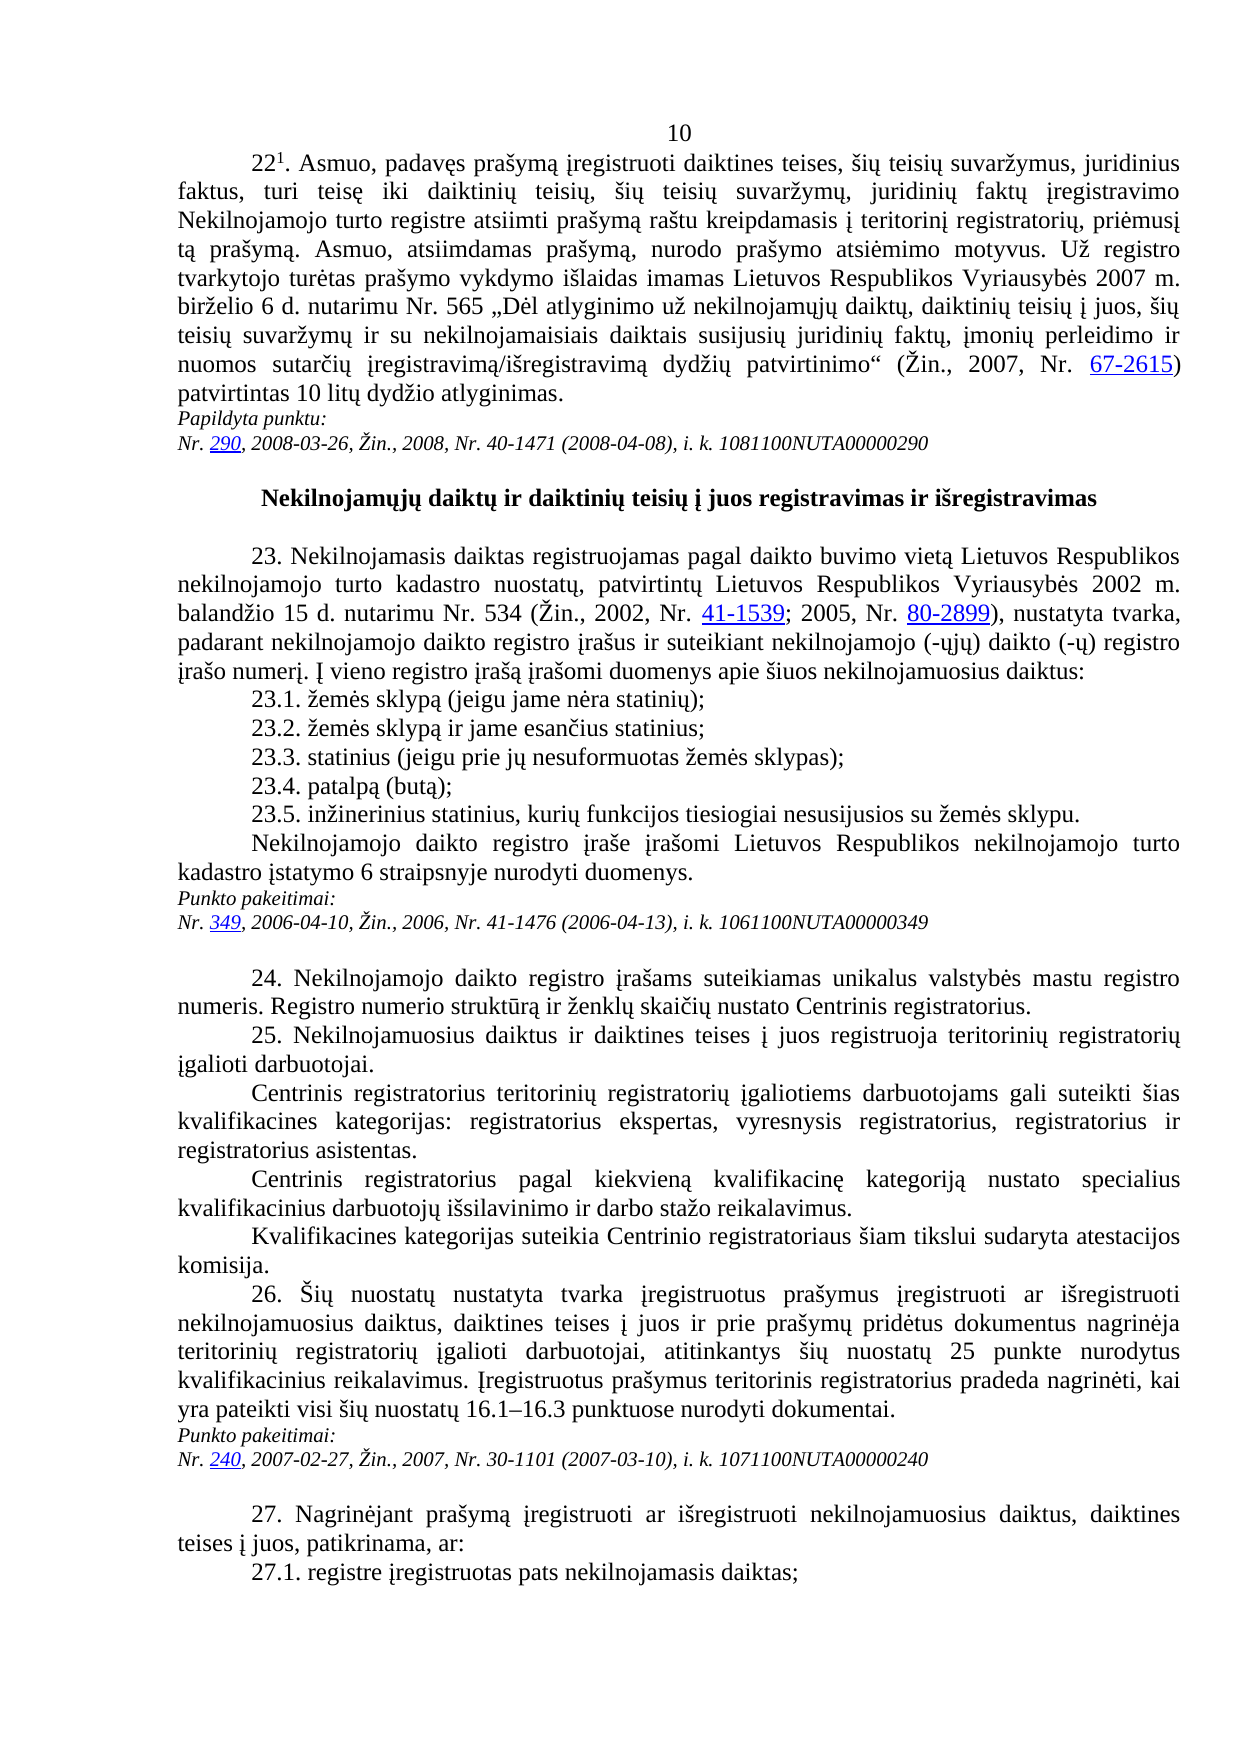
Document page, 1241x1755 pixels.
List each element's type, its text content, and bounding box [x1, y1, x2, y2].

text 27.1. registre įregistruotas pats nekilnojamasis daiktas; [177, 1557, 1181, 1586]
text 23.5. inžinerinius statinius, kurių funkcijos tiesiogiai nesusijusios su žemės sklypu. [177, 799, 1181, 828]
text 23.1. žemės sklypą (jeigu jame nėra statinių); [177, 684, 1181, 713]
text Centrinis registratorius pagal kiekvieną kvalifikacinę kategoriją nustato specialius kvalifikacinius darbuotojų išsilavinimo ir darbo stažo reikalavimus. [177, 1164, 1181, 1221]
text 221. Asmuo, padavęs prašymą įregistruoti daiktines teises, šių teisių suvaržymus, juridinius faktus, turi teisę iki daiktinių teisių, šių teisių suvaržymų, juridinių faktų įregistravimo Nekilnojamojo turto registre atsiimti prašymą raštu kreipdamasis į teritorinį registratorių, priėmusį tą prašymą. Asmuo, atsiimdamas prašymą, nurodo prašymo atsiėmimo motyvus. Už registro tvarkytojo turėtas prašymo vykdymo išlaidas imamas Lietuvos Respublikos Vyriausybės 2007 m. birželio 6 d. nutarimu Nr. 565 „Dėl atlyginimo už nekilnojamųjų daiktų, daiktinių teisių į juos, šių teisių suvaržymų ir su nekilnojamaisiais daiktais susijusių juridinių faktų, įmonių perleidimo ir nuomos sutarčių įregistravimą/išregistravimą dydžių patvirtinimo“ (Žin., 2007, Nr. 67-2615) patvirtintas 10 litų dydžio atlyginimas. [177, 148, 1181, 406]
text Nr. 349, 2006-04-10, Žin., 2006, Nr. 41-1476 (2006-04-13), i. k. 1061100NUTA00000349 [177, 910, 1181, 934]
text 23. Nekilnojamasis daiktas registruojamas pagal daikto buvimo vietą Lietuvos Respublikos nekilnojamojo turto kadastro nuostatų, patvirtintų Lietuvos Respublikos Vyriausybės 2002 m. balandžio 15 d. nutarimu Nr. 534 (Žin., 2002, Nr. 41-1539; 2005, Nr. 80-2899), nustatyta tvarka, padarant nekilnojamojo daikto registro įrašus ir suteikiant nekilnojamojo (-ųjų) daikto (-ų) registro įrašo numerį. Į vieno registro įrašą įrašomi duomenys apie šiuos nekilnojamuosius daiktus: [177, 541, 1181, 684]
text 23.2. žemės sklypą ir jame esančius statinius; [177, 713, 1181, 742]
text 24. Nekilnojamojo daikto registro įrašams suteikiamas unikalus valstybės mastu registro numeris. Registro numerio struktūrą ir ženklų skaičių nustato Centrinis registratorius. [177, 963, 1181, 1020]
text 23.3. statinius (jeigu prie jų nesuformuotas žemės sklypas); [177, 742, 1181, 771]
text 27. Nagrinėjant prašymą įregistruoti ar išregistruoti nekilnojamuosius daiktus, daiktines teises į juos, patikrinama, ar: [177, 1499, 1181, 1557]
text Nekilnojamųjų daiktų ir daiktinių teisių į juos registravimas ir išregistravimas [177, 483, 1181, 512]
text Nekilnojamojo daikto registro įraše įrašomi Lietuvos Respublikos nekilnojamojo turto kadastro įstatymo 6 straipsnyje nurodyti duomenys. [177, 828, 1181, 886]
text Nr. 290, 2008-03-26, Žin., 2008, Nr. 40-1471 (2008-04-08), i. k. 1081100NUTA00000290 [177, 430, 1181, 454]
text 25. Nekilnojamuosius daiktus ir daiktines teises į juos registruoja teritorinių registratorių įgalioti darbuotojai. [177, 1020, 1181, 1078]
text 23.4. patalpą (butą); [177, 771, 1181, 799]
text Papildyta punktu: [177, 406, 1181, 430]
text Punkto pakeitimai: [177, 1423, 1181, 1447]
text Nr. 240, 2007-02-27, Žin., 2007, Nr. 30-1101 (2007-03-10), i. k. 1071100NUTA00000240 [177, 1447, 1181, 1471]
text Kvalifikacines kategorijas suteikia Centrinio registratoriaus šiam tikslui sudaryta atestacijos komisija. [177, 1221, 1181, 1279]
text 26. Šių nuostatų nustatyta tvarka įregistruotus prašymus įregistruoti ar išregistruoti nekilnojamuosius daiktus, daiktines teises į juos ir prie prašymų pridėtus dokumentus nagrinėja teritorinių registratorių įgalioti darbuotojai, atitinkantys šių nuostatų 25 punkte nurodytus kvalifikacinius reikalavimus. Įregistruotus prašymus teritorinis registratorius pradeda nagrinėti, kai yra pateikti visi šių nuostatų 16.1–16.3 punktuose nurodyti dokumentai. [177, 1279, 1181, 1423]
text Punkto pakeitimai: [177, 886, 1181, 910]
text Centrinis registratorius teritorinių registratorių įgaliotiems darbuotojams gali suteikti šias kvalifikacines kategorijas: registratorius ekspertas, vyresnysis registratorius, registratorius ir registratorius asistentas. [177, 1078, 1181, 1164]
